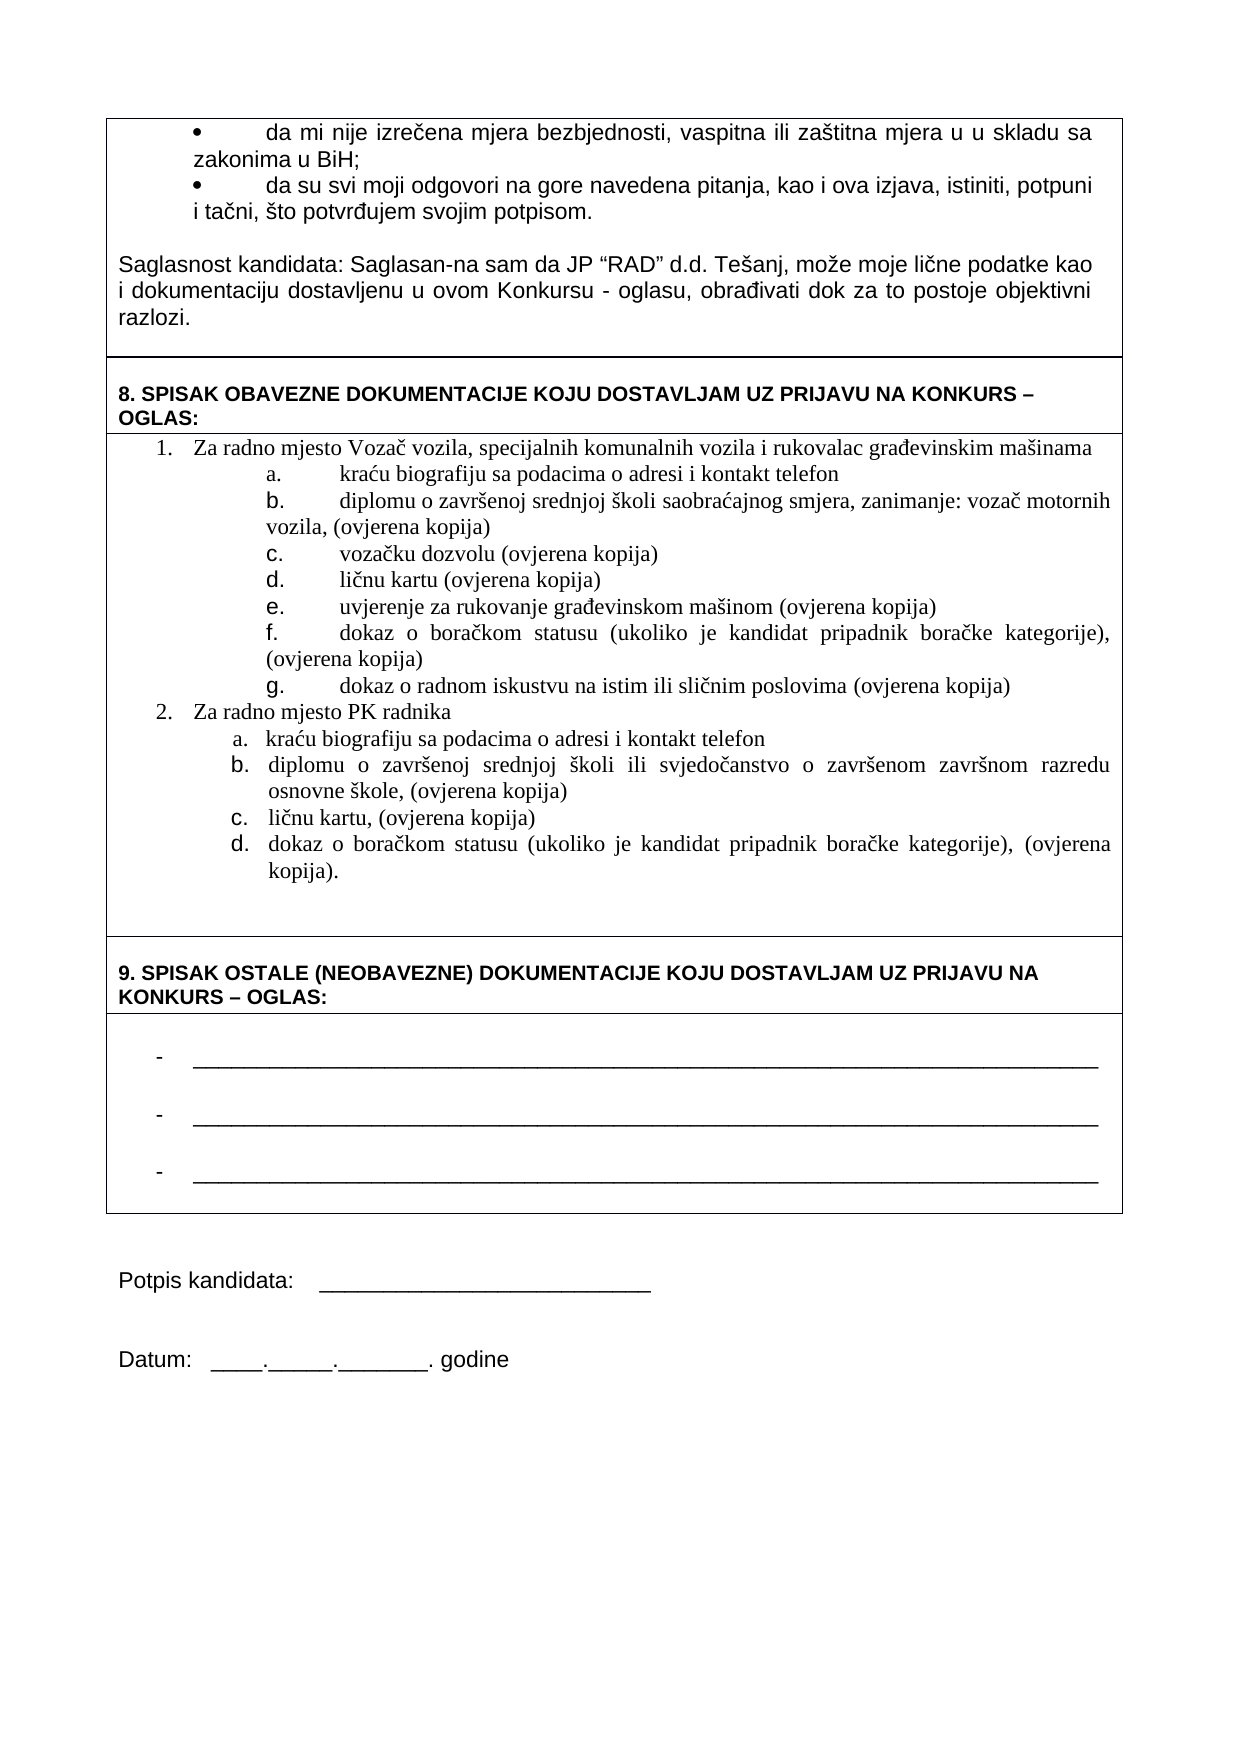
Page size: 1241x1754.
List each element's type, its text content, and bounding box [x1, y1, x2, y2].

table_cell 9. SPISAK OSTALE (NEOBAVEZNE) DOKUMENTACIJE KOJU DOSTAVLJAM UZ PRIJAVU NA KONKURS – OGLAS: [107, 937, 1122, 1013]
text Datum: ____._____._______. godine [118, 1346, 1122, 1372]
table_cell _______________________________________________________________________ _______________________________________________________________________ _______________________________________________________________________ [107, 1014, 1122, 1213]
table_cell Za radno mjesto Vozač vozila, specijalnih komunalnih vozila i rukovalac građevinskim mašinama kraću biografiju sa podacima o adresi i kontakt telefon diplomu o završenoj srednjoj školi saobraćajnog smjera, zanimanje: vozač motornih vozila, (ovjerena kopija) vozačku dozvolu (ovjerena kopija) ličnu kartu (ovjerena kopija) uvjerenje za rukovanje građevinskom mašinom (ovjerena kopija) dokaz o boračkom statusu (ukoliko je kandidat pripadnik boračke kategorije), (ovjerena kopija) dokaz o radnom iskustvu na istim ili sličnim poslovima (ovjerena kopija) Za radno mjesto PK radnika a. kraću biografiju sa podacima o adresi i kontakt telefon diplomu o završenoj srednjoj školi ili svjedočanstvo o završenom završnom razredu osnovne škole, (ovjerena kopija) ličnu kartu, (ovjerena kopija) dokaz o boračkom statusu (ukoliko je kandidat pripadnik boračke kategorije), (ovjerena kopija). [107, 434, 1122, 936]
text Potpis kandidata: __________________________ [118, 1267, 1122, 1293]
table_cell Pod punom, moralnom, materijalnom i krivičnom odgovornošću izjavljujem: da se protiv mene ne vodi krivični postupak; da mi nije izrečena zatvorska kazna u skladu sa krivičnim zakonima u BiH; da mi nije izrečena mjera bezbjednosti, vaspitna ili zaštitna mjera u u skladu sa zakonima u BiH; da su svi moji odgovori na gore navedena pitanja, kao i ova izjava, istiniti, potpuni i tačni, što potvrđujem svojim potpisom. Saglasnost kandidata: Saglasan-na sam da JP “RAD” d.d. Tešanj, može moje lične podatke kao i dokumentaciju dostavljenu u ovom Konkursu - oglasu, obrađivati dok za to postoje objektivni razlozi. [107, 119, 1122, 356]
table_cell 8. SPISAK OBAVEZNE DOKUMENTACIJE KOJU DOSTAVLJAM UZ PRIJAVU NA KONKURS – OGLAS: [107, 358, 1122, 433]
